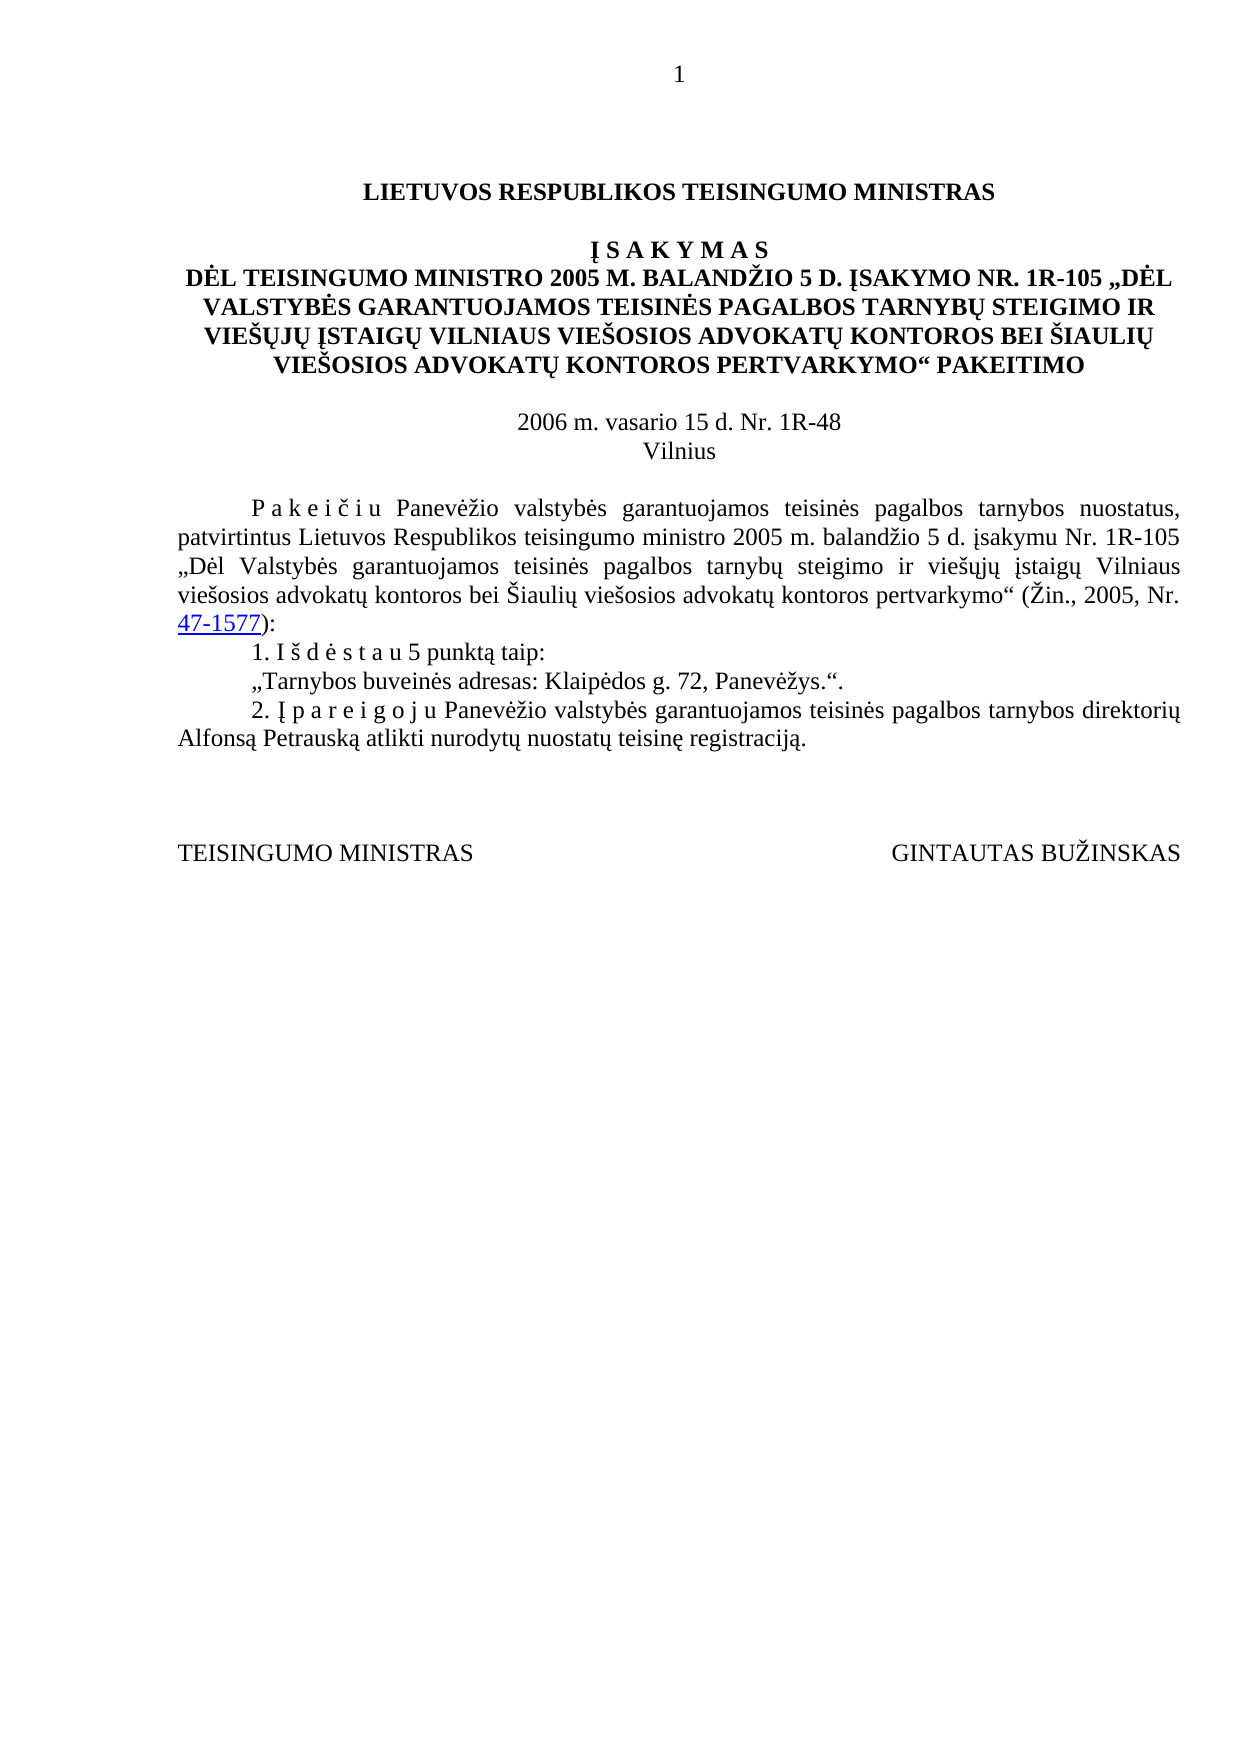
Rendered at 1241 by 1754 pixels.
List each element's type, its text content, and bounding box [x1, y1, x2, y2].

text TEISINGUMO MINISTRAS GINTAUTAS BUŽINSKAS [177, 838, 1181, 867]
text LIETUVOS RESPUBLIKOS TEISINGUMO MINISTRAS [177, 177, 1181, 206]
text Į S A K Y M A S [177, 235, 1181, 263]
text DĖL TEISINGUMO MINISTRO 2005 M. BALANDŽIO 5 D. ĮSAKYMO NR. 1R-105 „DĖL VALSTYBĖS GARANTUOJAMOS TEISINĖS PAGALBOS TARNYBŲ STEIGIMO IR VIEŠŲJŲ ĮSTAIGŲ VILNIAUS VIEŠOSIOS ADVOKATŲ KONTOROS BEI ŠIAULIŲ VIEŠOSIOS ADVOKATŲ KONTOROS PERTVARKYMO“ PAKEITIMO [177, 263, 1181, 378]
text 1. Išdėstau 5 punktą taip: [177, 637, 1181, 666]
text „Tarnybos buveinės adresas: Klaipėdos g. 72, Panevėžys.“. [177, 666, 1181, 695]
text 2006 m. vasario 15 d. Nr. 1R-48 [177, 407, 1181, 436]
text 2. Įpareigoju Panevėžio valstybės garantuojamos teisinės pagalbos tarnybos direktorių Alfonsą Petrauską atlikti nurodytų nuostatų teisinę registraciją. [177, 695, 1181, 752]
text Pakeičiu Panevėžio valstybės garantuojamos teisinės pagalbos tarnybos nuostatus, patvirtintus Lietuvos Respublikos teisingumo ministro 2005 m. balandžio 5 d. įsakymu Nr. 1R-105 „Dėl Valstybės garantuojamos teisinės pagalbos tarnybų steigimo ir viešųjų įstaigų Vilniaus viešosios advokatų kontoros bei Šiaulių viešosios advokatų kontoros pertvarkymo“ (Žin., 2005, Nr. 47-1577): [177, 493, 1181, 637]
text Vilnius [177, 436, 1181, 465]
